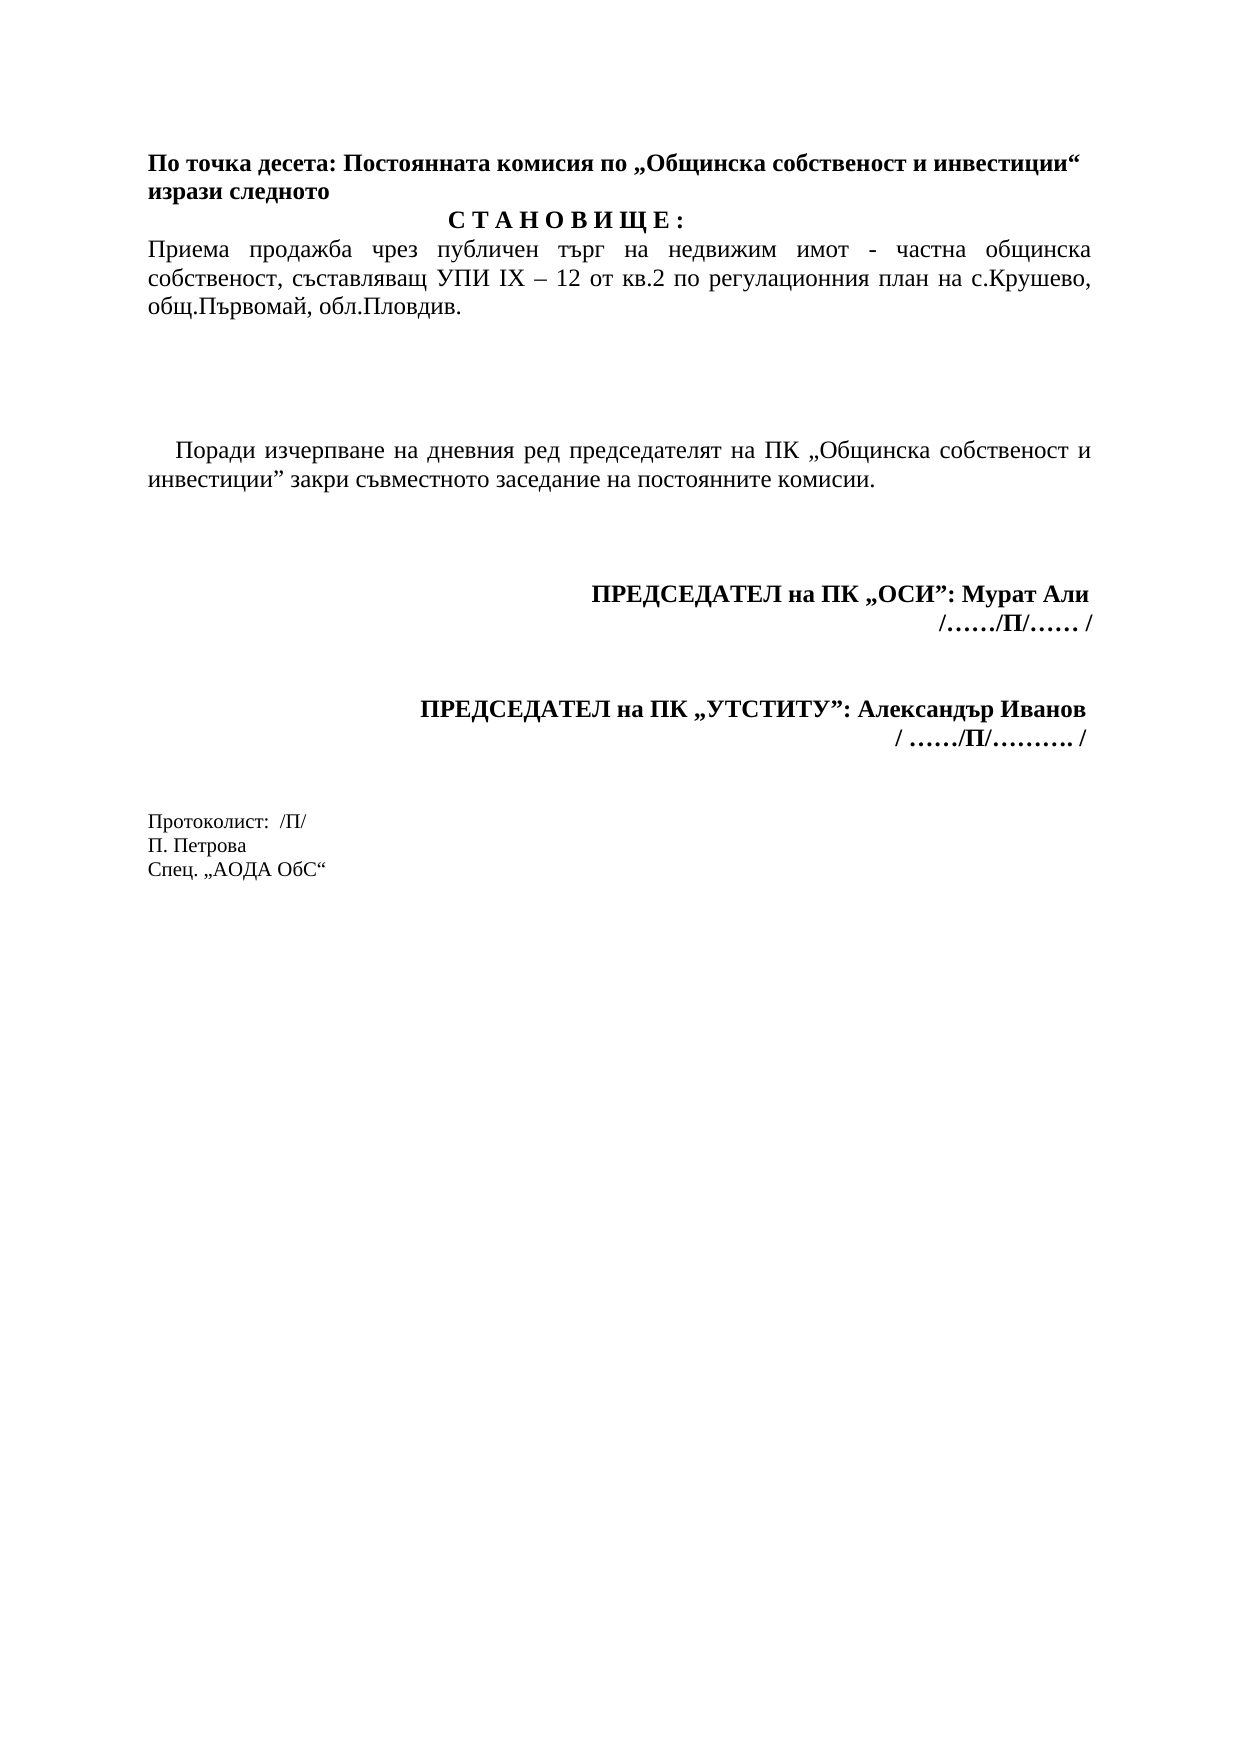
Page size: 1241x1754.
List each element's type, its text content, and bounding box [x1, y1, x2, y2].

text С Т А Н О В И Щ Е : [148, 205, 1093, 234]
text П. Петрова [148, 833, 1093, 857]
text / ……/П/………. / [295, 723, 1093, 751]
text По точка десета: Постоянната комисия по „Общинска собственост и инвестиции“ изрази следното [148, 148, 1093, 205]
text Протоколист: /П/ [148, 809, 1093, 833]
text Спец. „АОДА ОбС“ [148, 857, 1093, 881]
text Приема продажба чрез публичeн търг на недвижим имот - частна общинска собственост, съставляващ УПИ IX – 12 от кв.2 по регулационния план на с.Крушево, общ.Първомай, обл.Пловдив. [148, 234, 1093, 320]
text /……/П/…… / [295, 608, 1093, 636]
text Поради изчерпване на дневния ред председателят на ПК „Общинска собственост и инвестиции” закри съвместното заседание на постоянните комисии. [148, 435, 1093, 493]
text ПРЕДСЕДАТЕЛ на ПК „ОСИ”: Мурат Али [148, 579, 1093, 608]
text ПРЕДСЕДАТЕЛ на ПК „УТСТИТУ”: Александър Иванов [295, 694, 1093, 723]
